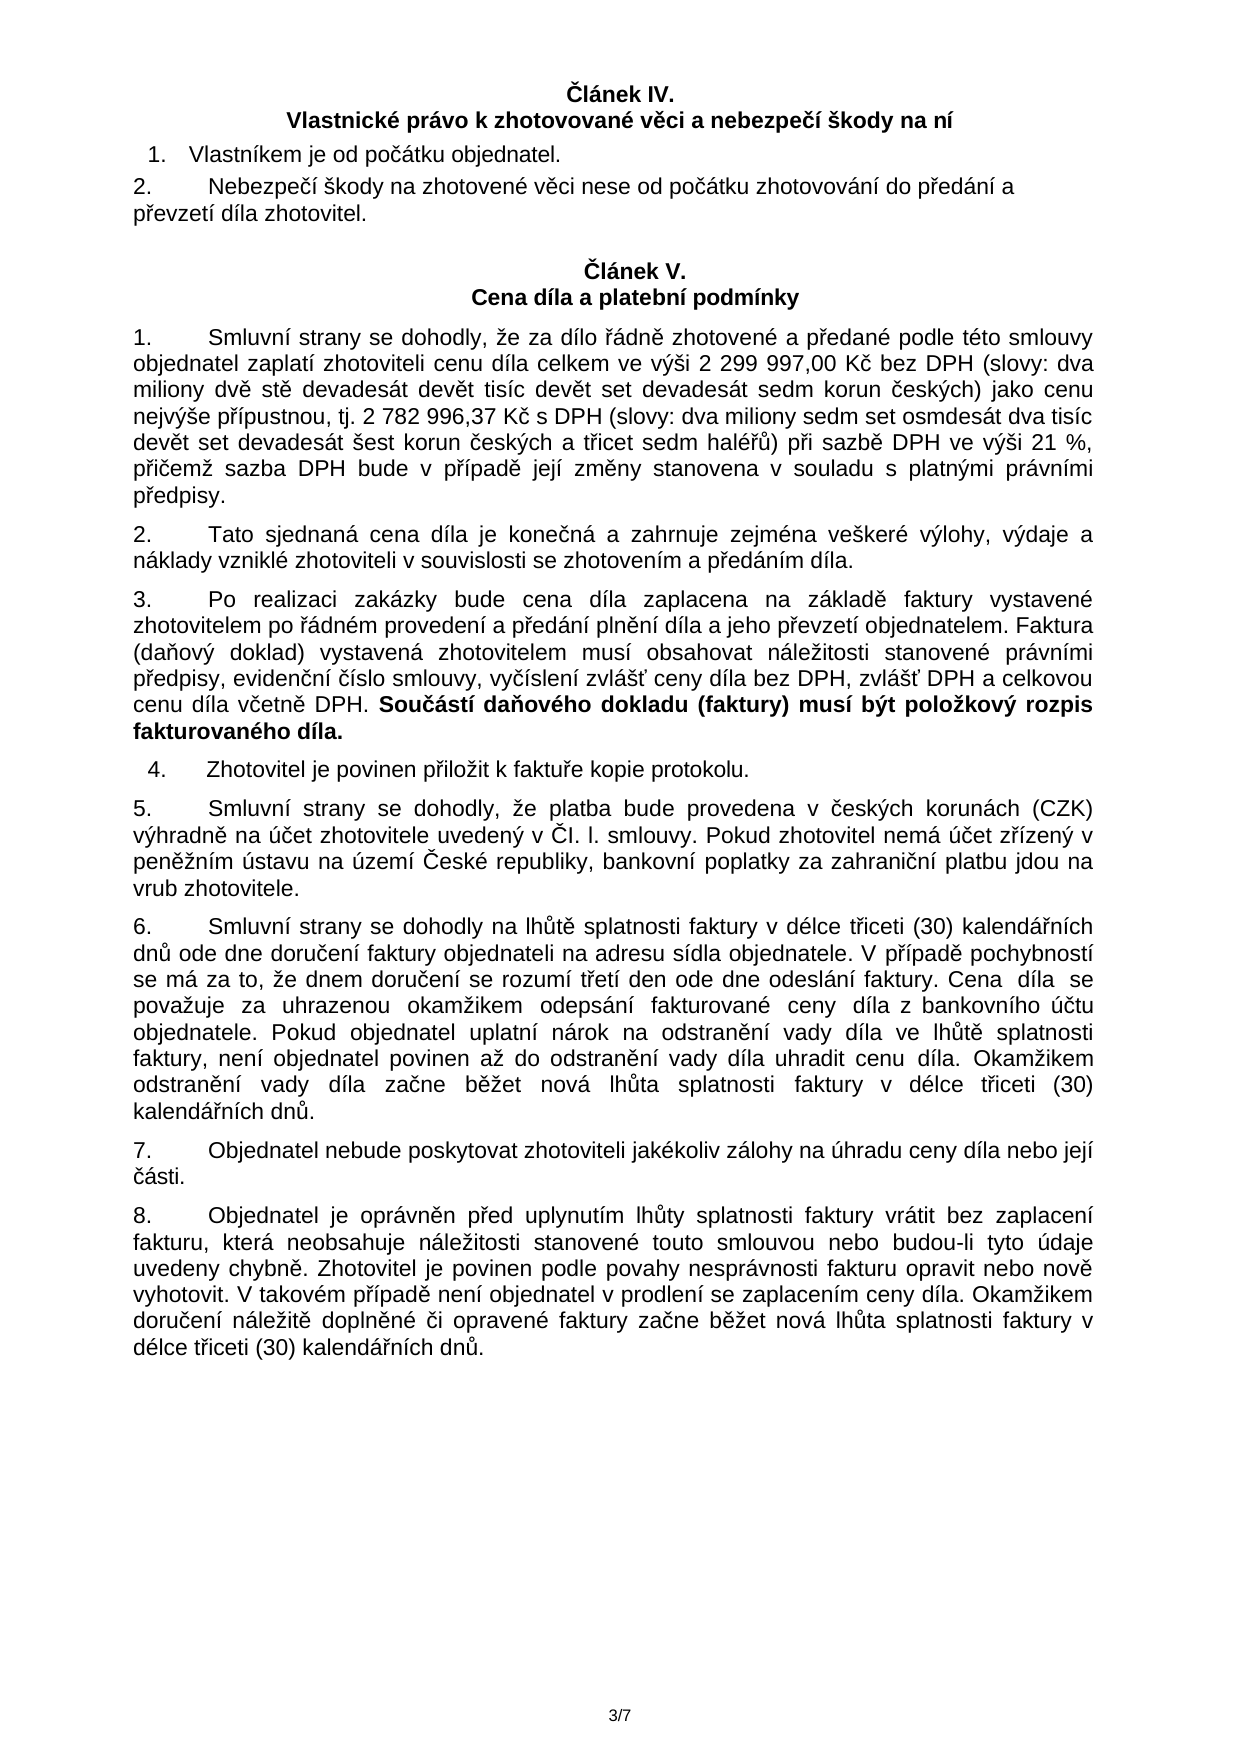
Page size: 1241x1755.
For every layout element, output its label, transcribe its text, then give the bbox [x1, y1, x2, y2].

subtitle Článek IV. [133, 82, 1108, 108]
subtitle Článek V. [133, 259, 1137, 285]
list Po realizaci zakázky bude cena díla zaplacena na základě faktury vystavené zhotovitelem po řádném provedení a předání plnění díla a jeho převzetí objednatelem. Faktura (daňový doklad) vystavená zhotovitelem musí obsahovat náležitosti stanovené právními předpisy, evidenční číslo smlouvy, vyčíslení zvlášť ceny díla bez DPH, zvlášť DPH a celkovou cenu díla včetně DPH. Součástí daňového dokladu (faktury) musí být položkový rozpis fakturovaného díla. [133, 586, 1094, 744]
list Smluvní strany se dohodly na lhůtě splatnosti faktury v délce třiceti (30) kalendářních dnů ode dne doručení faktury objednateli na adresu sídla objednatele. V případě pochybností se má za to, že dnem doručení se rozumí třetí den ode dne odeslání faktury. Cena díla se považuje za uhrazenou okamžikem odepsání fakturované ceny díla z bankovního účtu objednatele. Pokud objednatel uplatní nárok na odstranění vady díla ve lhůtě splatnosti faktury, není objednatel povinen až do odstranění vady díla uhradit cenu díla. Okamžikem odstranění vady díla začne běžet nová lhůta splatnosti faktury v délce třiceti (30) kalendářních dnů. [133, 913, 1094, 1124]
list Vlastníkem je od počátku objednatel. [147, 141, 1137, 167]
list Smluvní strany se dohodly, že platba bude provedena v českých korunách (CZK) výhradně na účet zhotovitele uvedený v ČI. l. smlouvy. Pokud zhotovitel nemá účet zřízený v peněžním ústavu na území České republiky, bankovní poplatky za zahraniční platbu jdou na vrub zhotovitele. [133, 795, 1093, 901]
list Smluvní strany se dohodly, že za dílo řádně zhotovené a předané podle této smlouvy objednatel zaplatí zhotoviteli cenu díla celkem ve výši 2 299 997,00 Kč bez DPH (slovy: dva miliony dvě stě devadesát devět tisíc devět set devadesát sedm korun českých) jako cenu nejvýše přípustnou, tj. 2 782 996,37 Kč s DPH (slovy: dva miliony sedm set osmdesát dva tisíc devět set devadesát šest korun českých a třicet sedm haléřů) při sazbě DPH ve výši 21 %, přičemž sazba DPH bude v případě její změny stanovena v souladu s platnými právními předpisy. [133, 323, 1094, 508]
list Objednatel je oprávněn před uplynutím lhůty splatnosti faktury vrátit bez zaplacení fakturu, která neobsahuje náležitosti stanovené touto smlouvou nebo budou-li tyto údaje uvedeny chybně. Zhotovitel je povinen podle povahy nesprávnosti fakturu opravit nebo nově vyhotovit. V takovém případě není objednatel v prodlení se zaplacením ceny díla. Okamžikem doručení náležitě doplněné či opravené faktury začne běžet nová lhůta splatnosti faktury v délce třiceti (30) kalendářních dnů. [133, 1202, 1094, 1360]
list Zhotovitel je povinen přiložit k faktuře kopie protokolu. [147, 756, 1137, 783]
list Objednatel nebude poskytovat zhotoviteli jakékoliv zálohy na úhradu ceny díla nebo její části. [133, 1137, 1093, 1189]
text Cena díla a platební podmínky [133, 285, 1137, 311]
list Tato sjednaná cena díla je konečná a zahrnuje zejména veškeré výlohy, výdaje a náklady vzniklé zhotoviteli v souvislosti se zhotovením a předáním díla. [133, 521, 1094, 573]
list Nebezpečí škody na zhotovené věci nese od počátku zhotovování do předání a převzetí díla zhotovitel. [133, 173, 1094, 226]
text Vlastnické právo k zhotovované věci a nebezpečí škody na ní [286, 108, 1137, 134]
